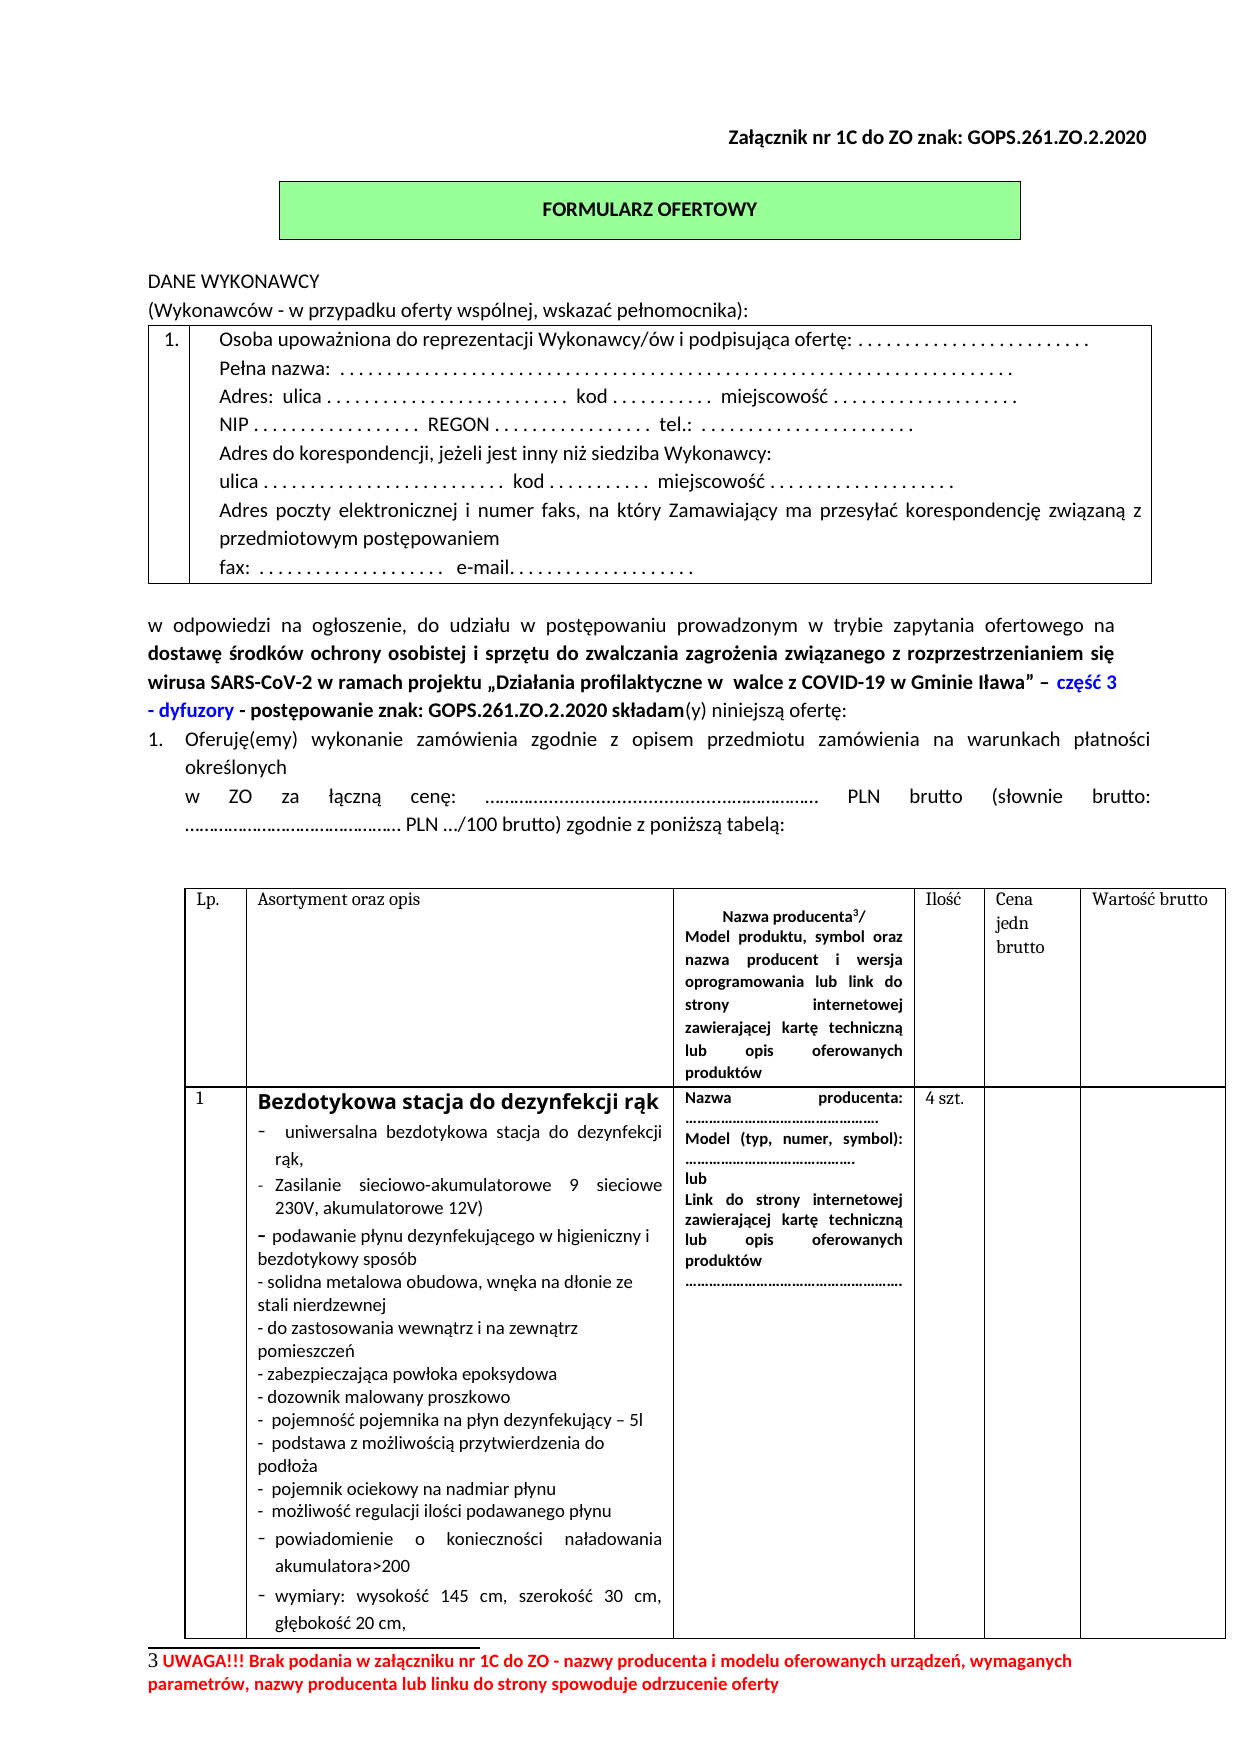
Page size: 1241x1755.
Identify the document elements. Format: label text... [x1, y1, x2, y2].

table_header Osoba upoważniona do reprezentacji Wykonawcy/ów i podpisująca ofertę: ......................... Pełna nazwa: ........................................................................ Adres: ulica .......................... kod ........... miejscowość .................... NIP .................. REGON ................. tel.: ....................... Adres do korespondencji, jeżeli jest inny niż siedziba Wykonawcy: ulica .......................... kod ........... miejscowość .................... Adres poczty elektronicznej i numer faks, na który Zamawiający ma przesyłać korespondencję związaną z przedmiotowym postępowaniem fax: .................... e-mail.................... [190, 326, 1151, 583]
table_cell Bezdotykowa stacja do dezynfekcji rąk uniwersalna bezdotykowa stacja do dezynfekcji rąk, Zasilanie sieciowo-akumulatorowe 9 sieciowe 230V, akumulatorowe 12V) - podawanie płynu dezynfekującego w higieniczny i bezdotykowy sposób - solidna metalowa obudowa, wnęka na dłonie ze stali nierdzewnej - do zastosowania wewnątrz i na zewnątrz pomieszczeń - zabezpieczająca powłoka epoksydowa - dozownik malowany proszkowo - pojemność pojemnika na płyn dezynfekujący – 5l - podstawa z możliwością przytwierdzenia do podłoża - pojemnik ociekowy na nadmiar płynu - możliwość regulacji ilości podawanego płynu powiadomienie o konieczności naładowania akumulatora>200 wymiary: wysokość 145 cm, szerokość 30 cm, głębokość 20 cm, [247, 1088, 673, 1637]
text Załącznik nr 1C do ZO znak: GOPS.261.ZO.2.2020 [148, 124, 1152, 149]
table_header Asortyment oraz opis [247, 889, 673, 1086]
table_header Cena jedn brutto [985, 889, 1080, 1086]
table_cell [1081, 1088, 1225, 1637]
text w odpowiedzi na ogłoszenie, do udziału w postępowaniu prowadzonym w trybie zapytania ofertowego na dostawę środków ochrony osobistej i sprzętu do zwalczania zagrożenia związanego z rozprzestrzenianiem się wirusa SARS-CoV-2 w ramach projektu „Działania profilaktyczne w walce z COVID-19 w Gminie Iława” – część 3 - dyfuzory - postępowanie znak: GOPS.261.ZO.2.2020 składam(y) niniejszą ofertę: [148, 612, 1117, 723]
table_header Lp. [186, 889, 246, 1086]
table_header Ilość [915, 889, 984, 1086]
table_header FORMULARZ OFERTOWY [280, 182, 1020, 239]
table_header 1. [149, 326, 189, 583]
table_cell 4 szt. [915, 1088, 984, 1637]
table_cell Nazwa producenta: …………………………………………. Model (typ, numer, symbol): ……………………………………. lub Link do strony internetowej zawierającej kartę techniczną lub opis oferowanych produktów ………………………………………………. [674, 1088, 914, 1637]
table_header Nazwa producenta/ Model produktu, symbol oraz nazwa producent i wersja oprogramowania lub link do strony internetowej zawierającej kartę techniczną lub opis oferowanych produktów [674, 889, 914, 1086]
table_header Wartość brutto [1081, 889, 1225, 1086]
text DANE WYKONAWCY [148, 268, 1152, 294]
text (Wykonawców - w przypadku oferty wspólnej, wskazać pełnomocnika): [148, 297, 1152, 322]
list Oferuję(emy) wykonanie zamówienia zgodnie z opisem przedmiotu zamówienia na warunkach płatności określonych w ZO za łączną cenę: …………....................................……………… PLN brutto (słownie brutto: ……………………………………… PLN …/100 brutto) zgodnie z poniższą tabelą: [148, 726, 1152, 837]
table_cell 1 [186, 1088, 246, 1637]
table_cell [985, 1088, 1080, 1637]
